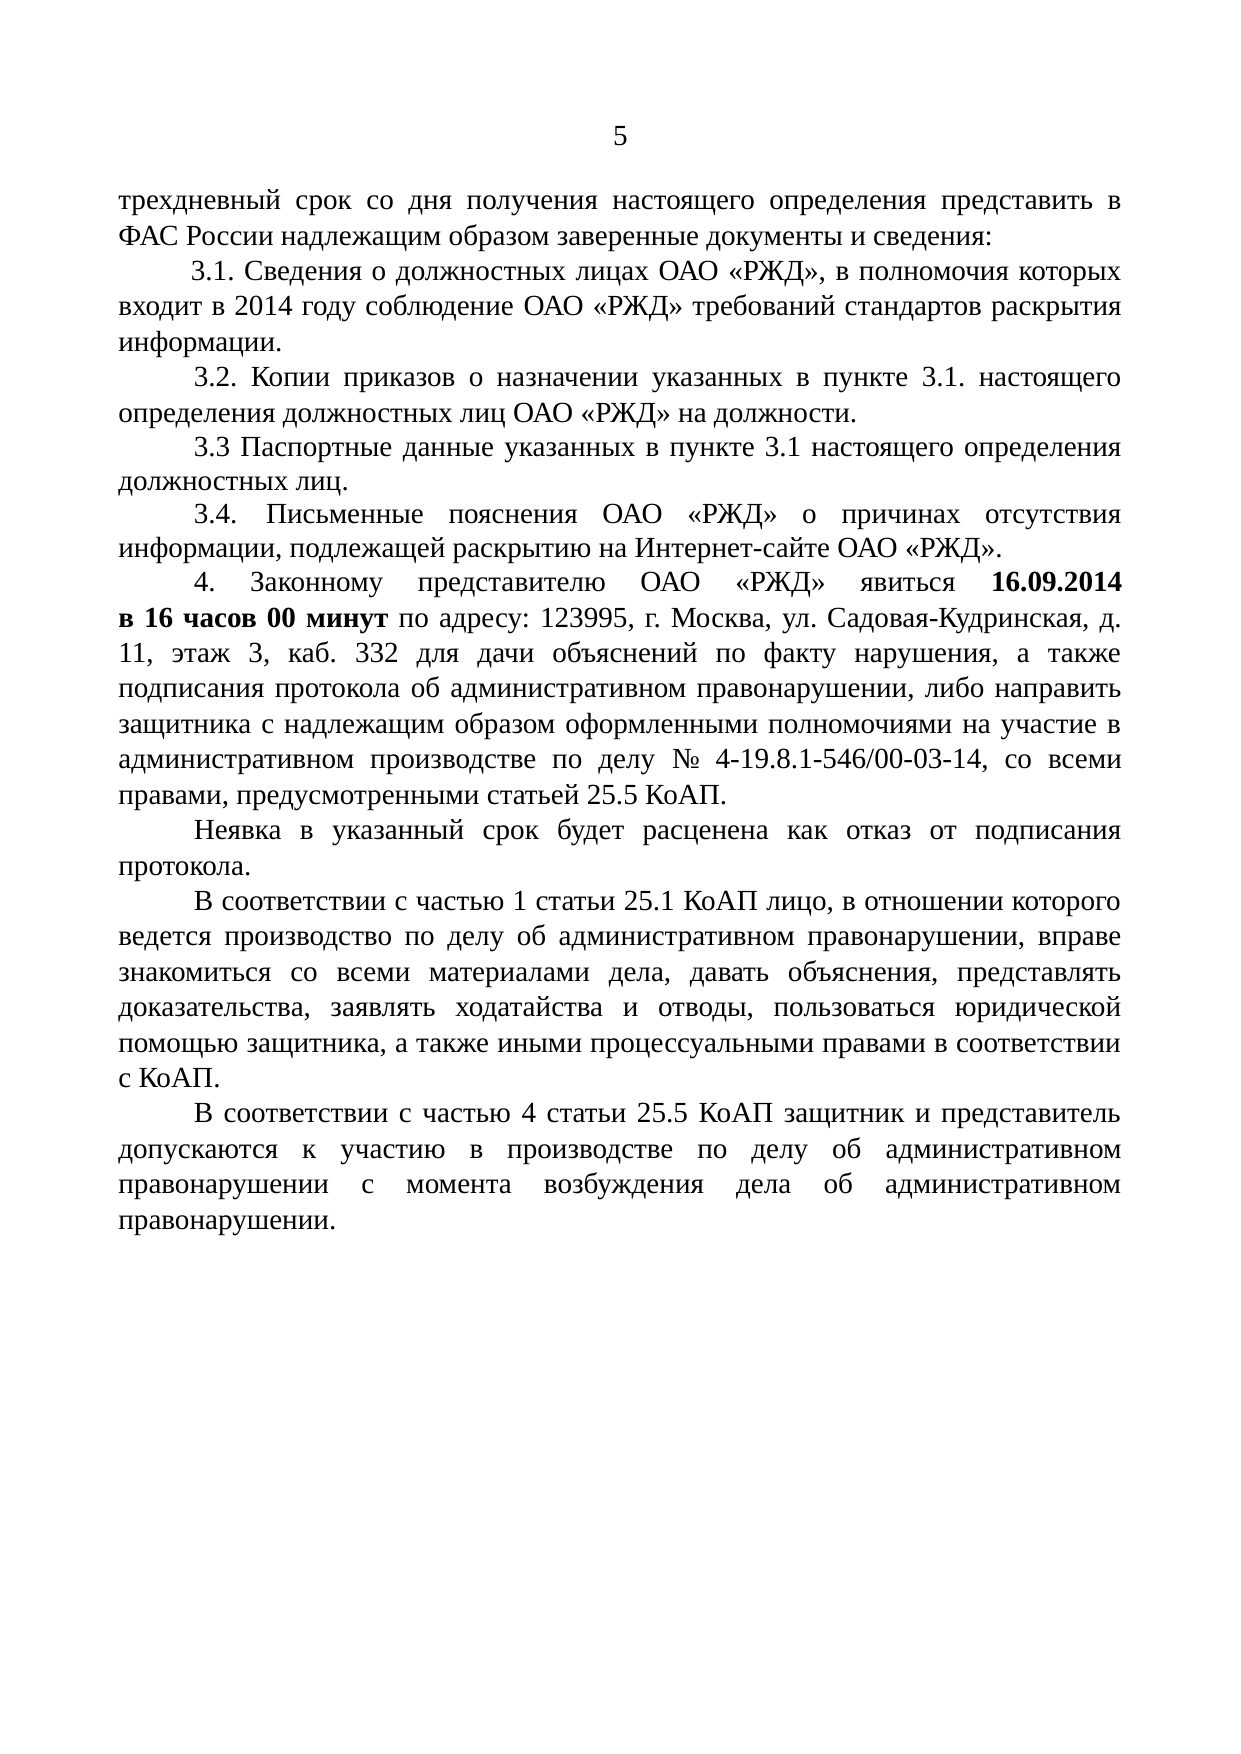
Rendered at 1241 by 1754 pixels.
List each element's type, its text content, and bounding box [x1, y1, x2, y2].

text 4. Законному представителю ОАО «РЖД» явиться 16.09.2014 в 16 часов 00 минут по адресу: 123995, г. Москва, ул. Садовая-Кудринская, д. 11, этаж 3, каб. 332 для дачи объяснений по факту нарушения, а также подписания протокола об административном правонарушении, либо направить защитника с надлежащим образом оформленными полномочиями на участие в административном производстве по делу № 4-19.8.1-546/00-03-14, со всеми правами, предусмотренными статьей 25.5 КоАП. [118, 563, 1122, 811]
text 3.3 Паспортные данные указанных в пункте 3.1 настоящего определения должностных лиц. [118, 429, 1122, 496]
list 3.1. Сведения о должностных лицах ОАО «РЖД», в полномочия которых входит в 2014 году соблюдение ОАО «РЖД» требований стандартов раскрытия информации. [118, 252, 1122, 358]
list Письменные пояснения ОАО «РЖД» о причинах отсутствия информации, подлежащей раскрытию на Интернет-сайте ОАО «РЖД». [118, 496, 1122, 563]
list трехдневный срок со дня получения настоящего определения представить в ФАС России надлежащим образом заверенные документы и сведения: [118, 181, 1122, 252]
text В соответствии с частью 1 статьи 25.1 КоАП лицо, в отношении которого ведется производство по делу об административном правонарушении, вправе знакомиться со всеми материалами дела, давать объяснения, представлять доказательства, заявлять ходатайства и отводы, пользоваться юридической помощью защитника, а также иными процессуальными правами в соответствии с КоАП. [118, 882, 1122, 1094]
text Неявка в указанный срок будет расценена как отказ от подписания протокола. [118, 811, 1122, 882]
text В соответствии с частью 4 статьи 25.5 КоАП защитник и представитель допускаются к участию в производстве по делу об административном правонарушении с момента возбуждения дела об административном правонарушении. [118, 1094, 1122, 1236]
text 3.2. Копии приказов о назначении указанных в пункте 3.1. настоящего определения должностных лиц ОАО «РЖД» на должности. [118, 358, 1122, 429]
